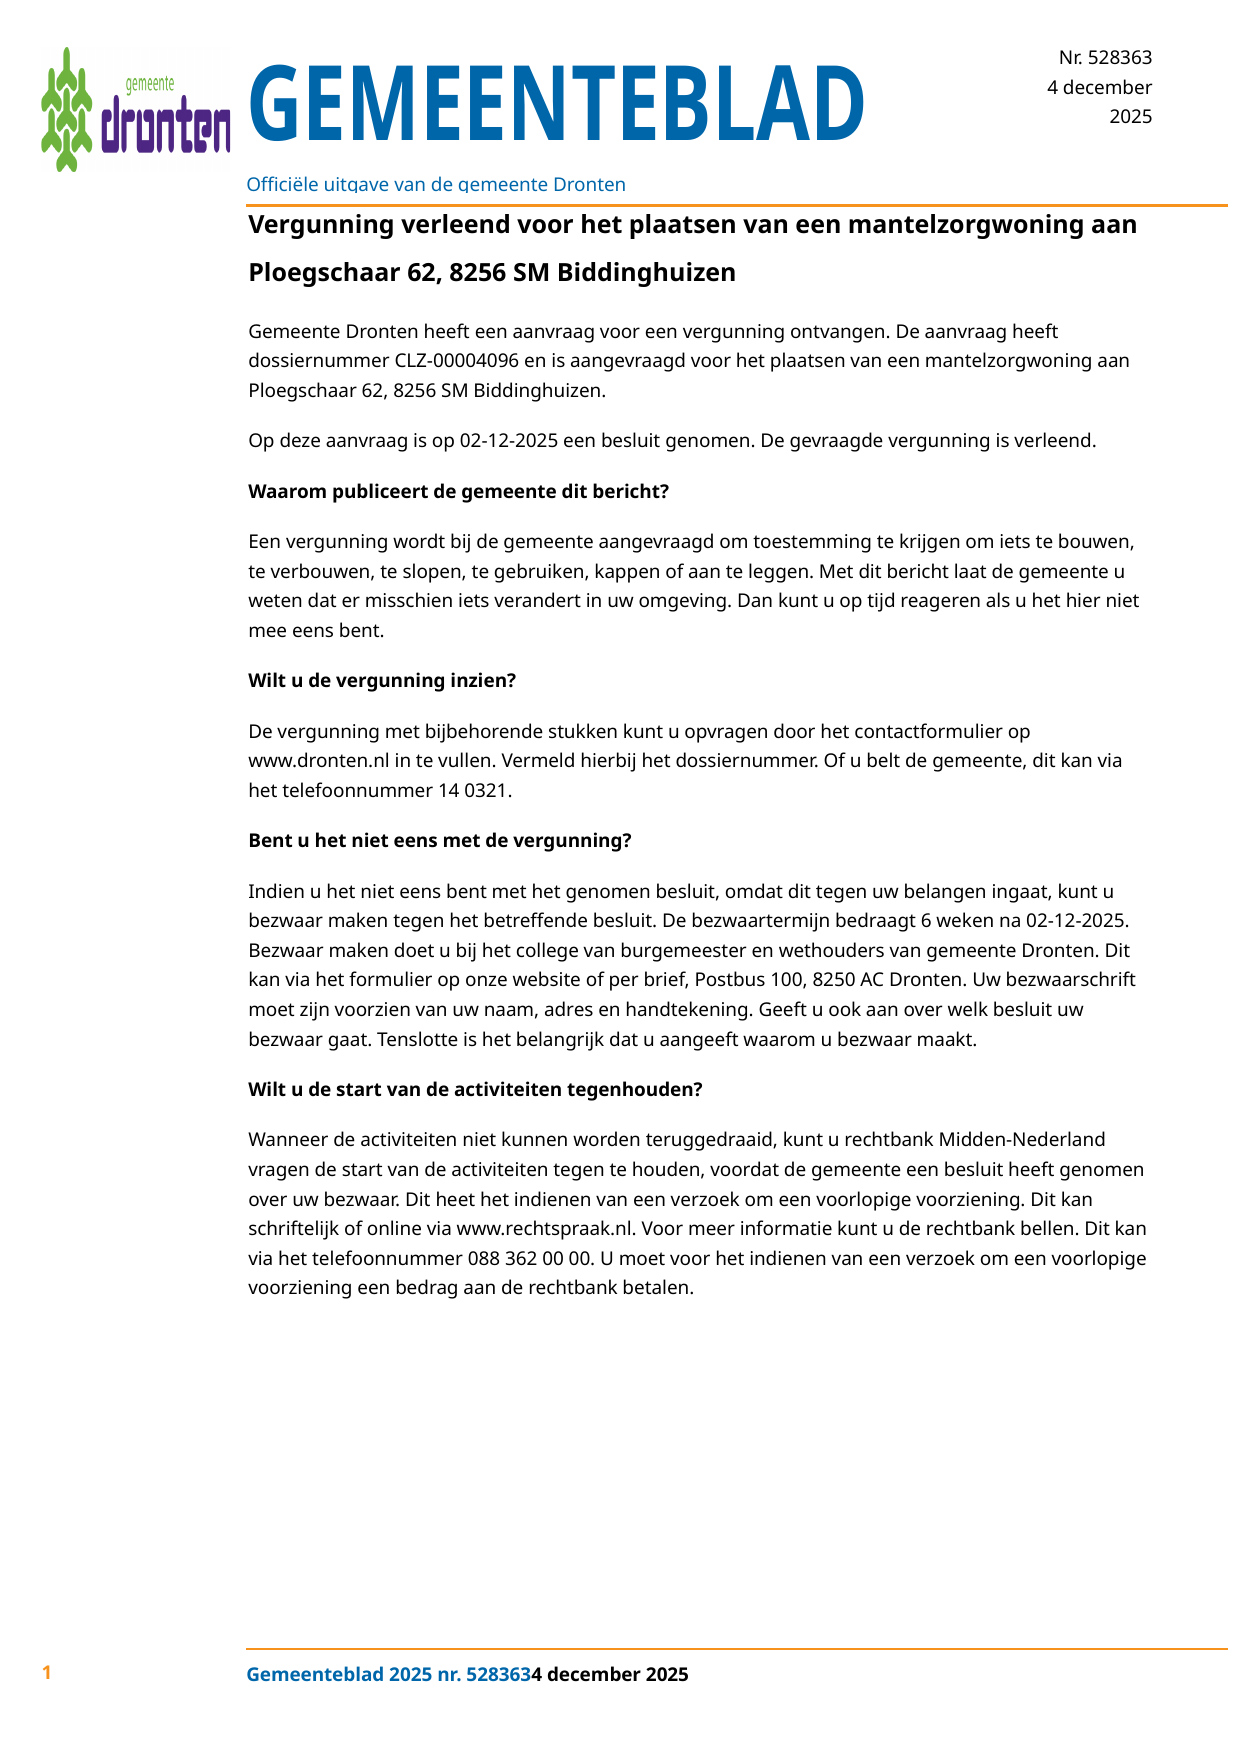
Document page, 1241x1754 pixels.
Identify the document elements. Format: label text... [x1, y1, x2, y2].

text Een vergunning wordt bij de gemeente aangevraagd om toestemming te krijgen om iets te bouwen, te verbouwen, te slopen, te gebruiken, kappen of aan te leggen. Met dit bericht laat de gemeente u weten dat er misschien iets verandert in uw omgeving. Dan kunt u op tijd reageren als u het hier niet mee eens bent. [248, 528, 1152, 643]
text Waarom publiceert de gemeente dit bericht? [248, 478, 1152, 504]
text De vergunning met bijbehorende stukken kunt u opvragen door het contactformulier op www.dronten.nl in te vullen. Vermeld hierbij het dossiernummer. Of u belt de gemeente, dit kan via het telefoonnummer 14 0321. [248, 718, 1152, 803]
text Wilt u de vergunning inzien? [248, 667, 1152, 693]
text Bent u het niet eens met de vergunning? [248, 827, 1152, 853]
text Wilt u de start van de activiteiten tegenhouden? [248, 1076, 1152, 1102]
text Vergunning verleend voor het plaatsen van een mantelzorgwoning aan Ploegschaar 62, 8256 SM Biddinghuizen [248, 207, 1152, 288]
text Indien u het niet eens bent met het genomen besluit, omdat dit tegen uw belangen ingaat, kunt u bezwaar maken tegen het betreffende besluit. De bezwaartermijn bedraagt 6 weken na 02-12-2025. Bezwaar maken doet u bij het college van burgemeester en wethouders van gemeente Dronten. Dit kan via het formulier op onze website of per brief, Postbus 100, 8250 AC Dronten. Uw bezwaarschrift moet zijn voorzien van uw naam, adres en handtekening. Geeft u ook aan over welk besluit uw bezwaar gaat. Tenslotte is het belangrijk dat u aangeeft waarom u bezwaar maakt. [248, 878, 1152, 1052]
text Wanneer de activiteiten niet kunnen worden teruggedraaid, kunt u rechtbank Midden-Nederland vragen de start van de activiteiten tegen te houden, voordat de gemeente een besluit heeft genomen over uw bezwaar. Dit heet het indienen van een verzoek om een voorlopige voorziening. Dit kan schriftelijk of online via www.rechtspraak.nl. Voor meer informatie kunt u de rechtbank bellen. Dit kan via het telefoonnummer 088 362 00 00. U moet voor het indienen van een verzoek om een voorlopige voorziening een bedrag aan de rechtbank betalen. [248, 1127, 1152, 1300]
picture [41, 47, 231, 172]
text Op deze aanvraag is op 02-12-2025 een besluit genomen. De gevraagde vergunning is verleend. [248, 427, 1152, 453]
text Gemeente Dronten heeft een aanvraag voor een vergunning ontvangen. De aanvraag heeft dossiernummer CLZ-00004096 en is aangevraagd voor het plaatsen van een mantelzorgwoning aan Ploegschaar 62, 8256 SM Biddinghuizen. [248, 318, 1152, 403]
